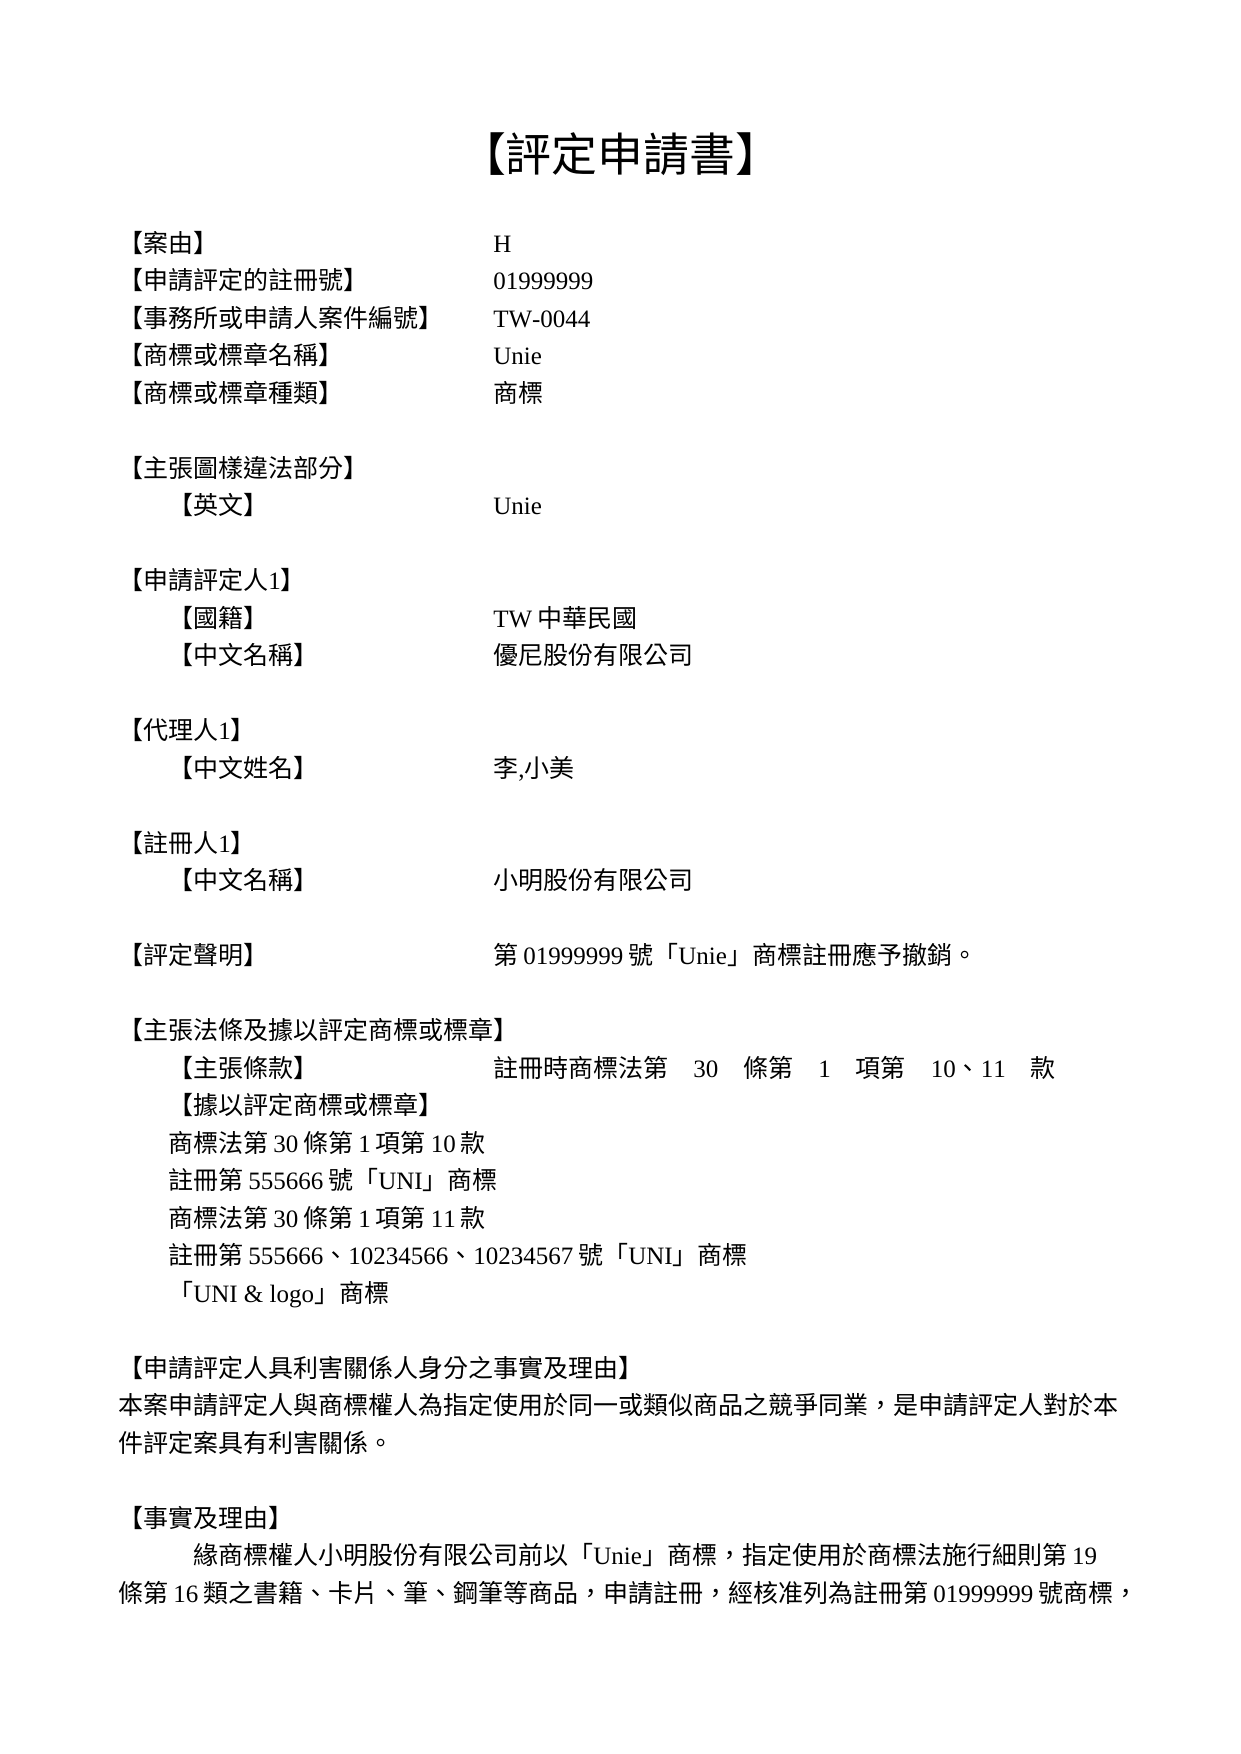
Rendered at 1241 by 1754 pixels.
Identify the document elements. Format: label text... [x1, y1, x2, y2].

text 「UNI & logo」商標 [118, 1272, 1122, 1309]
text 【據以評定商標或標章】 [118, 1084, 1122, 1122]
text 商標法第30條第1項第11款 [118, 1197, 1122, 1234]
text 註冊第555666號「UNI」商標 [118, 1159, 1122, 1197]
text 註冊第555666、10234566、10234567號「UNI」商標 [118, 1234, 1122, 1272]
text 【中文名稱】 小明股份有限公司 [118, 859, 1122, 897]
text 【中文名稱】 優尼股份有限公司 [118, 634, 1122, 672]
text 【主張圖樣違法部分】 [118, 447, 1122, 484]
text 【商標或標章種類】 商標 [118, 372, 1122, 409]
text 【中文姓名】 李,小美 [118, 747, 1122, 784]
text 【主張法條及據以評定商標或標章】 [118, 1009, 1122, 1047]
text 【評定申請書】 [118, 118, 1122, 184]
text 【商標或標章名稱】 Unie [118, 334, 1122, 372]
text 商標法第30條第1項第10款 [118, 1122, 1122, 1159]
text 緣商標權人小明股份有限公司前以「Unie」商標，指定使用於商標法施行細則第19條第16類之書籍、卡片、筆、鋼筆等商品，申請註冊，經核准列為註冊第01999999號商標，惟查該商標之註冊，有違商標法第30條第1項第10、11款規定之情事，應不得申請註冊，爰依法對之申請評定，請求撤銷該商標之註冊。茲敘述理由如後： [118, 1534, 1122, 1609]
text 【主張條款】 註冊時商標法第 30 條第 1 項第 10、11 款 [118, 1047, 1122, 1084]
text 【申請評定人具利害關係人身分之事實及理由】 [118, 1347, 1122, 1384]
text 【申請評定的註冊號】 01999999 [118, 259, 1122, 297]
text 【國籍】 TW中華民國 [118, 597, 1122, 634]
text 【事實及理由】 [118, 1497, 1122, 1534]
text 本案申請評定人與商標權人為指定使用於同一或類似商品之競爭同業，是申請評定人對於本件評定案具有利害關係。 [118, 1384, 1122, 1459]
text 【案由】 H [118, 222, 1122, 259]
text 【英文】 Unie [118, 484, 1122, 522]
text 【事務所或申請人案件編號】 TW-0044 [118, 297, 1122, 334]
text 【評定聲明】 第01999999號「Unie」商標註冊應予撤銷。 [118, 934, 1122, 972]
